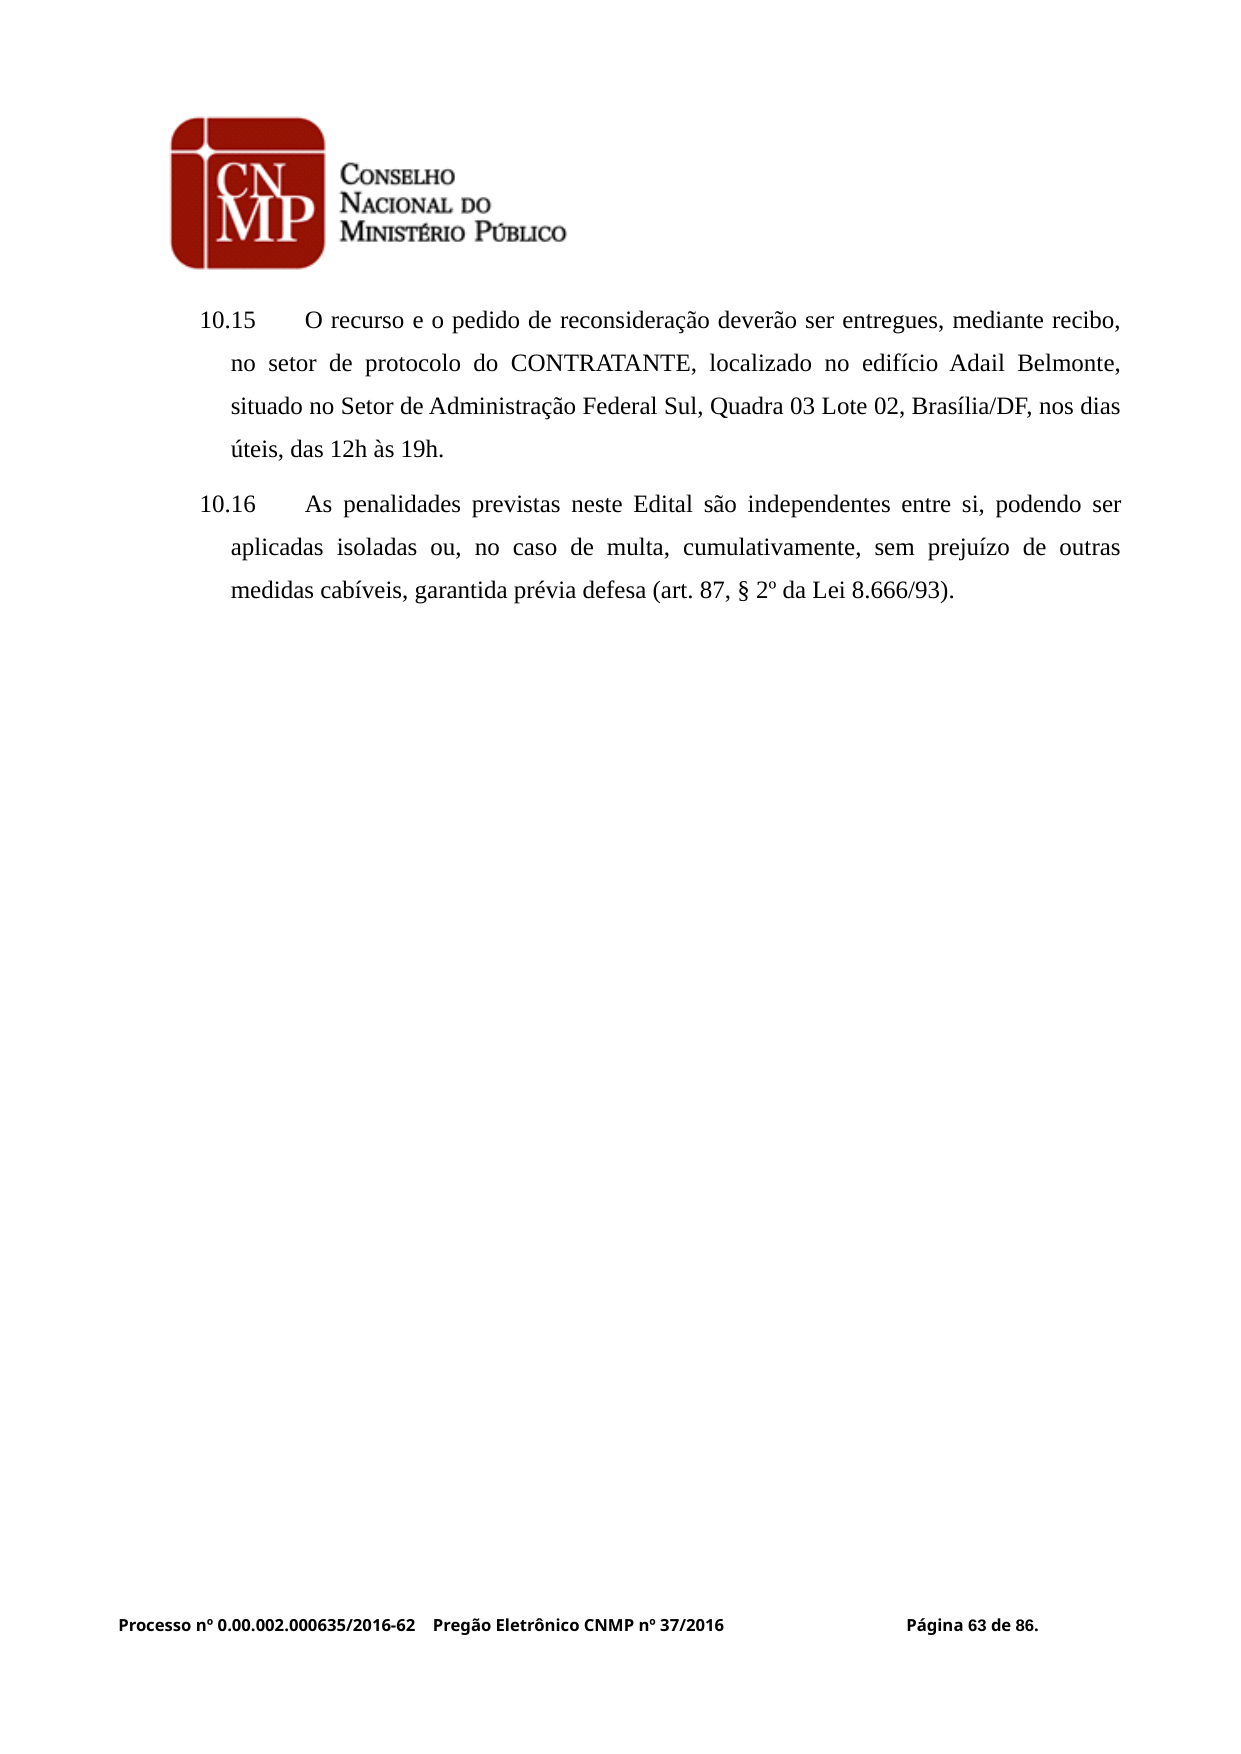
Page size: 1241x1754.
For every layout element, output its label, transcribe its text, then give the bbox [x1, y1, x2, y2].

list O recurso e o pedido de reconsideração deverão ser entregues, mediante recibo, no setor de protocolo do CONTRATANTE, localizado no edifício Adail Belmonte, situado no Setor de Administração Federal Sul, Quadra 03 Lote 02, Brasília/DF, nos dias úteis, das 12h às 19h. [193, 305, 1122, 463]
list As penalidades previstas neste Edital são independentes entre si, podendo ser aplicadas isoladas ou, no caso de multa, cumulativamente, sem prejuízo de outras medidas cabíveis, garantida prévia defesa (art. 87, § 2º da Lei 8.666/93). [193, 489, 1122, 604]
